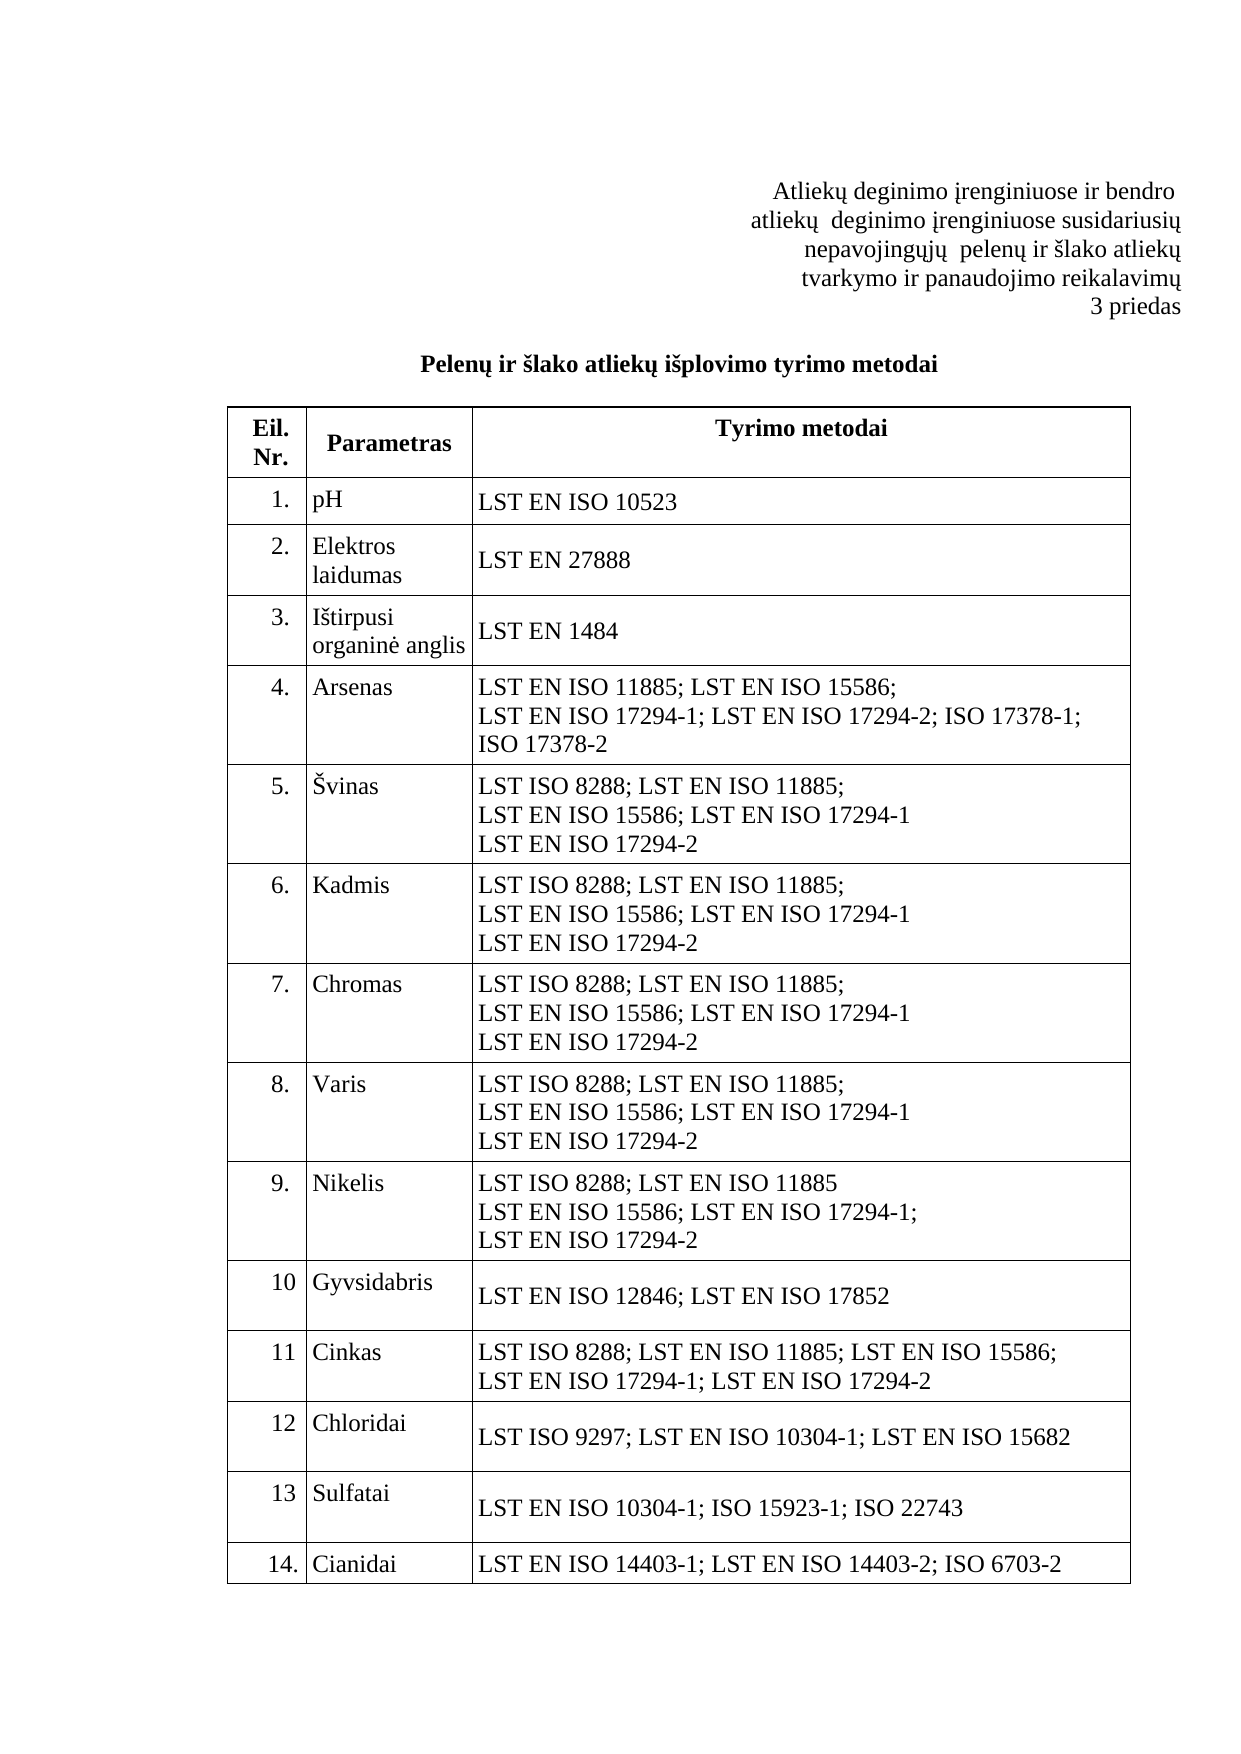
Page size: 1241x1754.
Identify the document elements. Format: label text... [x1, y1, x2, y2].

text 3 priedas [177, 291, 1181, 320]
table_cell 10. [228, 1261, 306, 1330]
table_cell 14. [228, 1543, 306, 1583]
table_cell LST ISO 8288; LST EN ISO 11885 LST EN ISO 15586; LST EN ISO 17294-1; LST EN ISO 17294-2 [473, 1162, 1130, 1260]
table_cell LST ISO 8288; LST EN ISO 11885; LST EN ISO 15586; LST EN ISO 17294-1 LST EN ISO 17294-2 [473, 1063, 1130, 1161]
table_cell LST ISO 8288; LST EN ISO 11885; LST EN ISO 15586; LST EN ISO 17294-1; LST EN ISO 17294-2 [473, 1331, 1130, 1401]
table_cell Varis [307, 1063, 472, 1161]
table_header Tyrimo metodai [473, 408, 1130, 477]
table_cell Cianidai [307, 1543, 472, 1583]
table_cell Gyvsidabris [307, 1261, 472, 1330]
table_cell Švinas [307, 765, 472, 863]
table_cell Sulfatai [307, 1472, 472, 1542]
table_cell LST EN ISO 14403-1; LST EN ISO 14403-2; ISO 6703-2 [473, 1543, 1130, 1583]
table_cell 6. [228, 864, 306, 962]
table_cell Chromas [307, 964, 472, 1062]
table_cell 5. [228, 765, 306, 863]
table_cell LST EN 1484 [473, 596, 1130, 665]
table_cell LST EN 27888 [473, 525, 1130, 594]
table_cell 4. [228, 666, 306, 764]
text nepavojingųjų pelenų ir šlako atliekų tvarkymo ir panaudojimo reikalavimų [702, 234, 1181, 291]
table_cell LST ISO 8288; LST EN ISO 11885; LST EN ISO 15586; LST EN ISO 17294-1 LST EN ISO 17294-2 [473, 765, 1130, 863]
table_cell Chloridai [307, 1402, 472, 1471]
table_cell LST ISO 8288; LST EN ISO 11885; LST EN ISO 15586; LST EN ISO 17294-1 LST EN ISO 17294-2 [473, 864, 1130, 962]
table_cell Elektros laidumas [307, 525, 472, 594]
text atliekų deginimo įrenginiuose susidariusių [177, 205, 1181, 234]
table_cell LST EN ISO 10523 [473, 478, 1130, 524]
table_cell Arsenas [307, 666, 472, 764]
text Pelenų ir šlako atliekų išplovimo tyrimo metodai [177, 349, 1181, 378]
table_cell 3. [228, 596, 306, 665]
table_cell 12. [228, 1402, 306, 1471]
table_cell LST EN ISO 12846; LST EN ISO 17852 [473, 1261, 1130, 1330]
table_cell Nikelis [307, 1162, 472, 1260]
table_header Parametras [307, 408, 472, 477]
table_cell 13. [228, 1472, 306, 1542]
table_cell Ištirpusi organinė anglis [307, 596, 472, 665]
table_cell LST ISO 8288; LST EN ISO 11885; LST EN ISO 15586; LST EN ISO 17294-1 LST EN ISO 17294-2 [473, 964, 1130, 1062]
table_cell 7. [228, 964, 306, 1062]
table_cell LST ISO 9297; LST EN ISO 10304-1; LST EN ISO 15682 [473, 1402, 1130, 1471]
table_cell 2. [228, 525, 306, 594]
text Atliekų deginimo įrenginiuose ir bendro [177, 176, 1181, 205]
table_cell 1. [228, 478, 306, 524]
table_cell Cinkas [307, 1331, 472, 1401]
table_cell 9. [228, 1162, 306, 1260]
table_cell 11. [228, 1331, 306, 1401]
table_cell LST EN ISO 10304-1; ISO 15923-1; ISO 22743 [473, 1472, 1130, 1542]
table_header Eil. Nr. [228, 408, 306, 477]
table_cell 8. [228, 1063, 306, 1161]
table_cell LST EN ISO 11885; LST EN ISO 15586; LST EN ISO 17294-1; LST EN ISO 17294-2; ISO 17378-1; ISO 17378-2 [473, 666, 1130, 764]
table_cell pH [307, 478, 472, 524]
table_cell Kadmis [307, 864, 472, 962]
